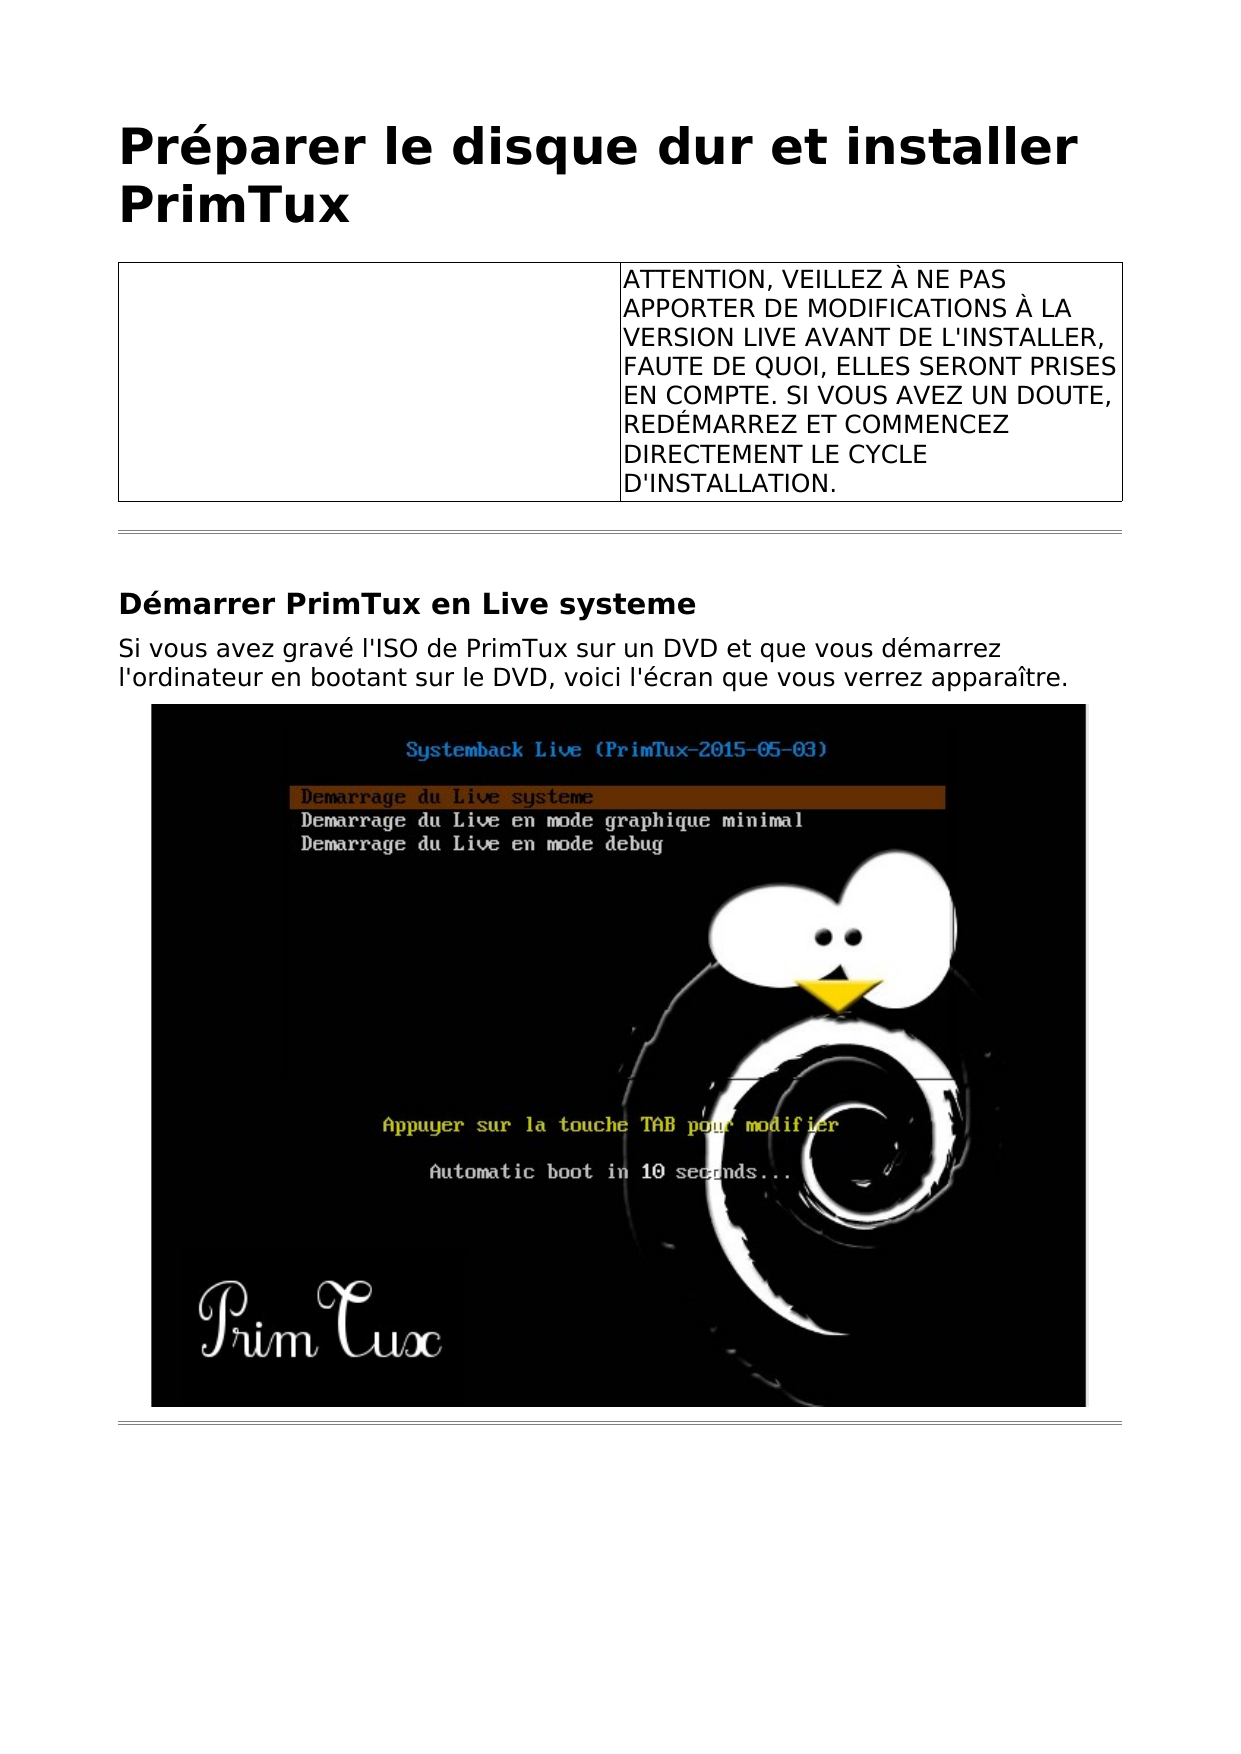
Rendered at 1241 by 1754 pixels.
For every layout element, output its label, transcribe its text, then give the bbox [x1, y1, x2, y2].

table_header ATTENTION, VEILLEZ À NE PAS APPORTER DE MODIFICATIONS À LA VERSION LIVE AVANT DE L'INSTALLER, FAUTE DE QUOI, ELLES SERONT PRISES EN COMPTE. SI VOUS AVEZ UN DOUTE, REDÉMARREZ ET COMMENCEZ DIRECTEMENT LE CYCLE D'INSTALLATION. [621, 263, 1122, 501]
text Si vous avez gravé l'ISO de PrimTux sur un DVD et que vous démarrez l'ordinateur en bootant sur le DVD, voici l'écran que vous verrez apparaître. [118, 634, 1122, 692]
table_header [119, 263, 620, 501]
picture [151, 704, 1089, 1407]
subtitle Préparer le disque dur et installer PrimTux [118, 118, 1122, 234]
subtitle Démarrer PrimTux en Live systeme [118, 587, 1122, 621]
